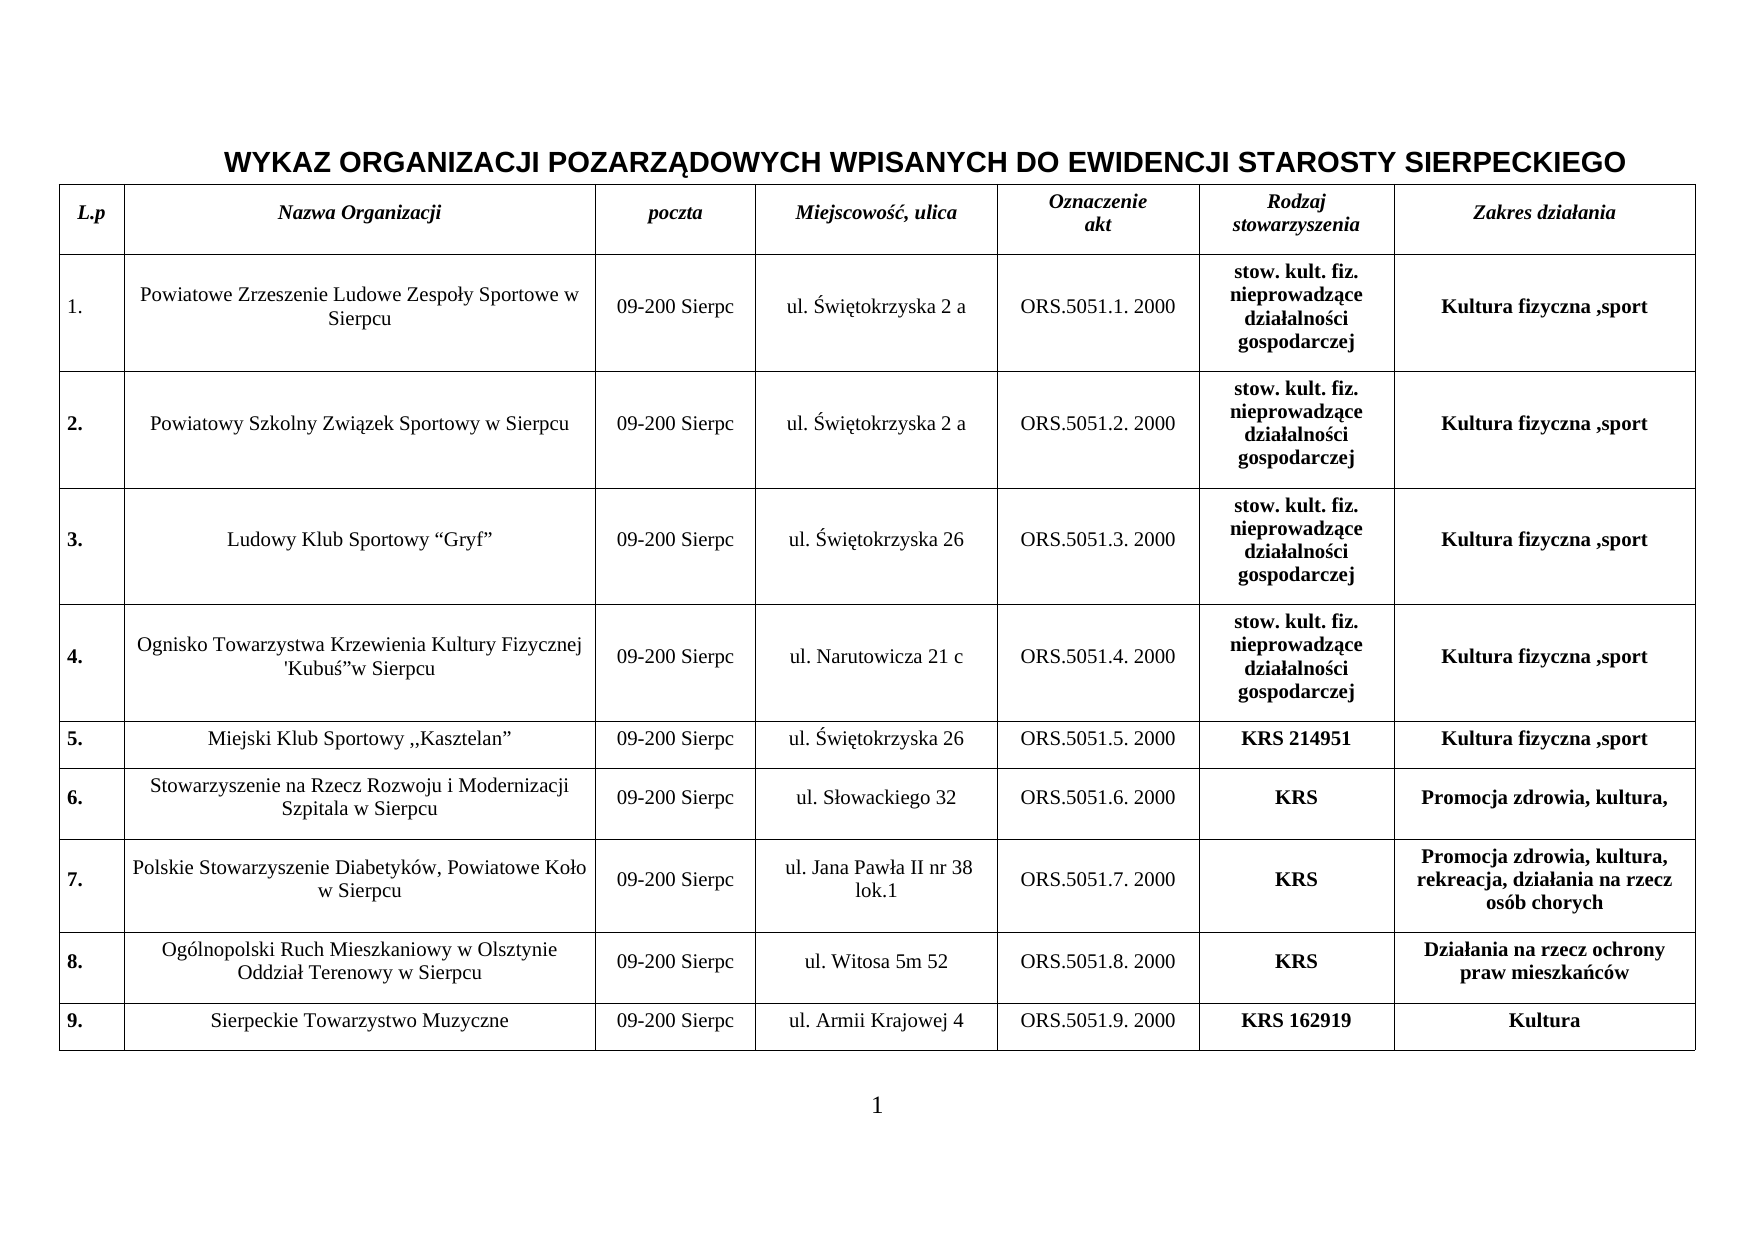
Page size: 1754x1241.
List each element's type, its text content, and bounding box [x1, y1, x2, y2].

table_cell ul. Jana Pawła II nr 38 lok.1 [756, 840, 997, 932]
table_cell Kultura fizyczna ,sport [1395, 372, 1695, 487]
table_cell [60, 722, 124, 768]
table_cell KRS 162919 [1200, 1004, 1394, 1050]
table_cell Stowarzyszenie na Rzecz Rozwoju i Modernizacji Szpitala w Sierpcu [125, 769, 595, 838]
table_cell ORS.5051.9. 2000 [998, 1004, 1199, 1050]
table_cell ORS.5051.3. 2000 [998, 489, 1199, 604]
table_cell Kultura fizyczna ,sport [1395, 605, 1695, 721]
table_cell 09-200 Sierpc [596, 769, 755, 838]
table_cell KRS [1200, 840, 1394, 932]
table_cell 09-200 Sierpc [596, 605, 755, 721]
table_cell ORS.5051.4. 2000 [998, 605, 1199, 721]
table_cell ul. Armii Krajowej 4 [756, 1004, 997, 1050]
table_cell KRS [1200, 769, 1394, 838]
table_header Miejscowość, ulica [756, 185, 997, 254]
table_cell 09-200 Sierpc [596, 372, 755, 487]
table_header Nazwa Organizacji [125, 185, 595, 254]
table_cell [60, 605, 124, 721]
table_header L.p [60, 185, 124, 254]
table_cell [60, 372, 124, 487]
table_cell Ognisko Towarzystwa Krzewienia Kultury Fizycznej 'Kubuś”w Sierpcu [125, 605, 595, 721]
table_cell Kultura fizyczna ,sport [1395, 722, 1695, 768]
table_cell [60, 769, 124, 838]
table_cell ORS.5051.6. 2000 [998, 769, 1199, 838]
table_cell stow. kult. fiz. nieprowadzące działalności gospodarczej [1200, 372, 1394, 487]
table_cell Promocja zdrowia, kultura, rekreacja, działania na rzecz osób chorych [1395, 840, 1695, 932]
table_cell [60, 1004, 124, 1050]
table_cell Kultura fizyczna ,sport [1395, 255, 1695, 371]
table_cell KRS 214951 [1200, 722, 1394, 768]
table_cell Kultura [1395, 1004, 1695, 1050]
table_cell stow. kult. fiz. nieprowadzące działalności gospodarczej [1200, 605, 1394, 721]
table_cell stow. kult. fiz. nieprowadzące działalności gospodarczej [1200, 489, 1394, 604]
table_cell [60, 255, 124, 371]
table_cell 09-200 Sierpc [596, 722, 755, 768]
table_cell stow. kult. fiz. nieprowadzące działalności gospodarczej [1200, 255, 1394, 371]
table_cell ul. Świętokrzyska 26 [756, 489, 997, 604]
table_cell ORS.5051.1. 2000 [998, 255, 1199, 371]
table_cell ul. Świętokrzyska 2 a [756, 372, 997, 487]
table_cell Powiatowe Zrzeszenie Ludowe Zespoły Sportowe w Sierpcu [125, 255, 595, 371]
table_header Rodzaj stowarzyszenia [1200, 185, 1394, 254]
table_cell [60, 840, 124, 932]
table_header poczta [596, 185, 755, 254]
table_cell Promocja zdrowia, kultura, [1395, 769, 1695, 838]
table_cell ul. Narutowicza 21 c [756, 605, 997, 721]
table_cell 09-200 Sierpc [596, 489, 755, 604]
table_cell 09-200 Sierpc [596, 255, 755, 371]
table_cell Ogólnopolski Ruch Mieszkaniowy w Olsztynie Oddział Terenowy w Sierpcu [125, 933, 595, 1002]
table_cell 09-200 Sierpc [596, 840, 755, 932]
table_cell Kultura fizyczna ,sport [1395, 489, 1695, 604]
table_header Zakres działania [1395, 185, 1695, 254]
table_cell Sierpeckie Towarzystwo Muzyczne [125, 1004, 595, 1050]
table_cell Polskie Stowarzyszenie Diabetyków, Powiatowe Koło w Sierpcu [125, 840, 595, 932]
table_cell Działania na rzecz ochrony praw mieszkańców [1395, 933, 1695, 1002]
table_cell ORS.5051.7. 2000 [998, 840, 1199, 932]
table_cell ORS.5051.5. 2000 [998, 722, 1199, 768]
table_header Oznaczenie akt [998, 185, 1199, 254]
table_cell ORS.5051.2. 2000 [998, 372, 1199, 487]
table_cell ul. Witosa 5m 52 [756, 933, 997, 1002]
table_cell ul. Słowackiego 32 [756, 769, 997, 838]
table_cell ul. Świętokrzyska 26 [756, 722, 997, 768]
table_cell [60, 933, 124, 1002]
table_cell Miejski Klub Sportowy ,,Kasztelan” [125, 722, 595, 768]
table_cell 09-200 Sierpc [596, 933, 755, 1002]
table_cell [60, 489, 124, 604]
table_cell Powiatowy Szkolny Związek Sportowy w Sierpcu [125, 372, 595, 487]
table_cell ORS.5051.8. 2000 [998, 933, 1199, 1002]
table_cell 09-200 Sierpc [596, 1004, 755, 1050]
table_cell Ludowy Klub Sportowy “Gryf” [125, 489, 595, 604]
table_cell ul. Świętokrzyska 2 a [756, 255, 997, 371]
table_cell KRS [1200, 933, 1394, 1002]
